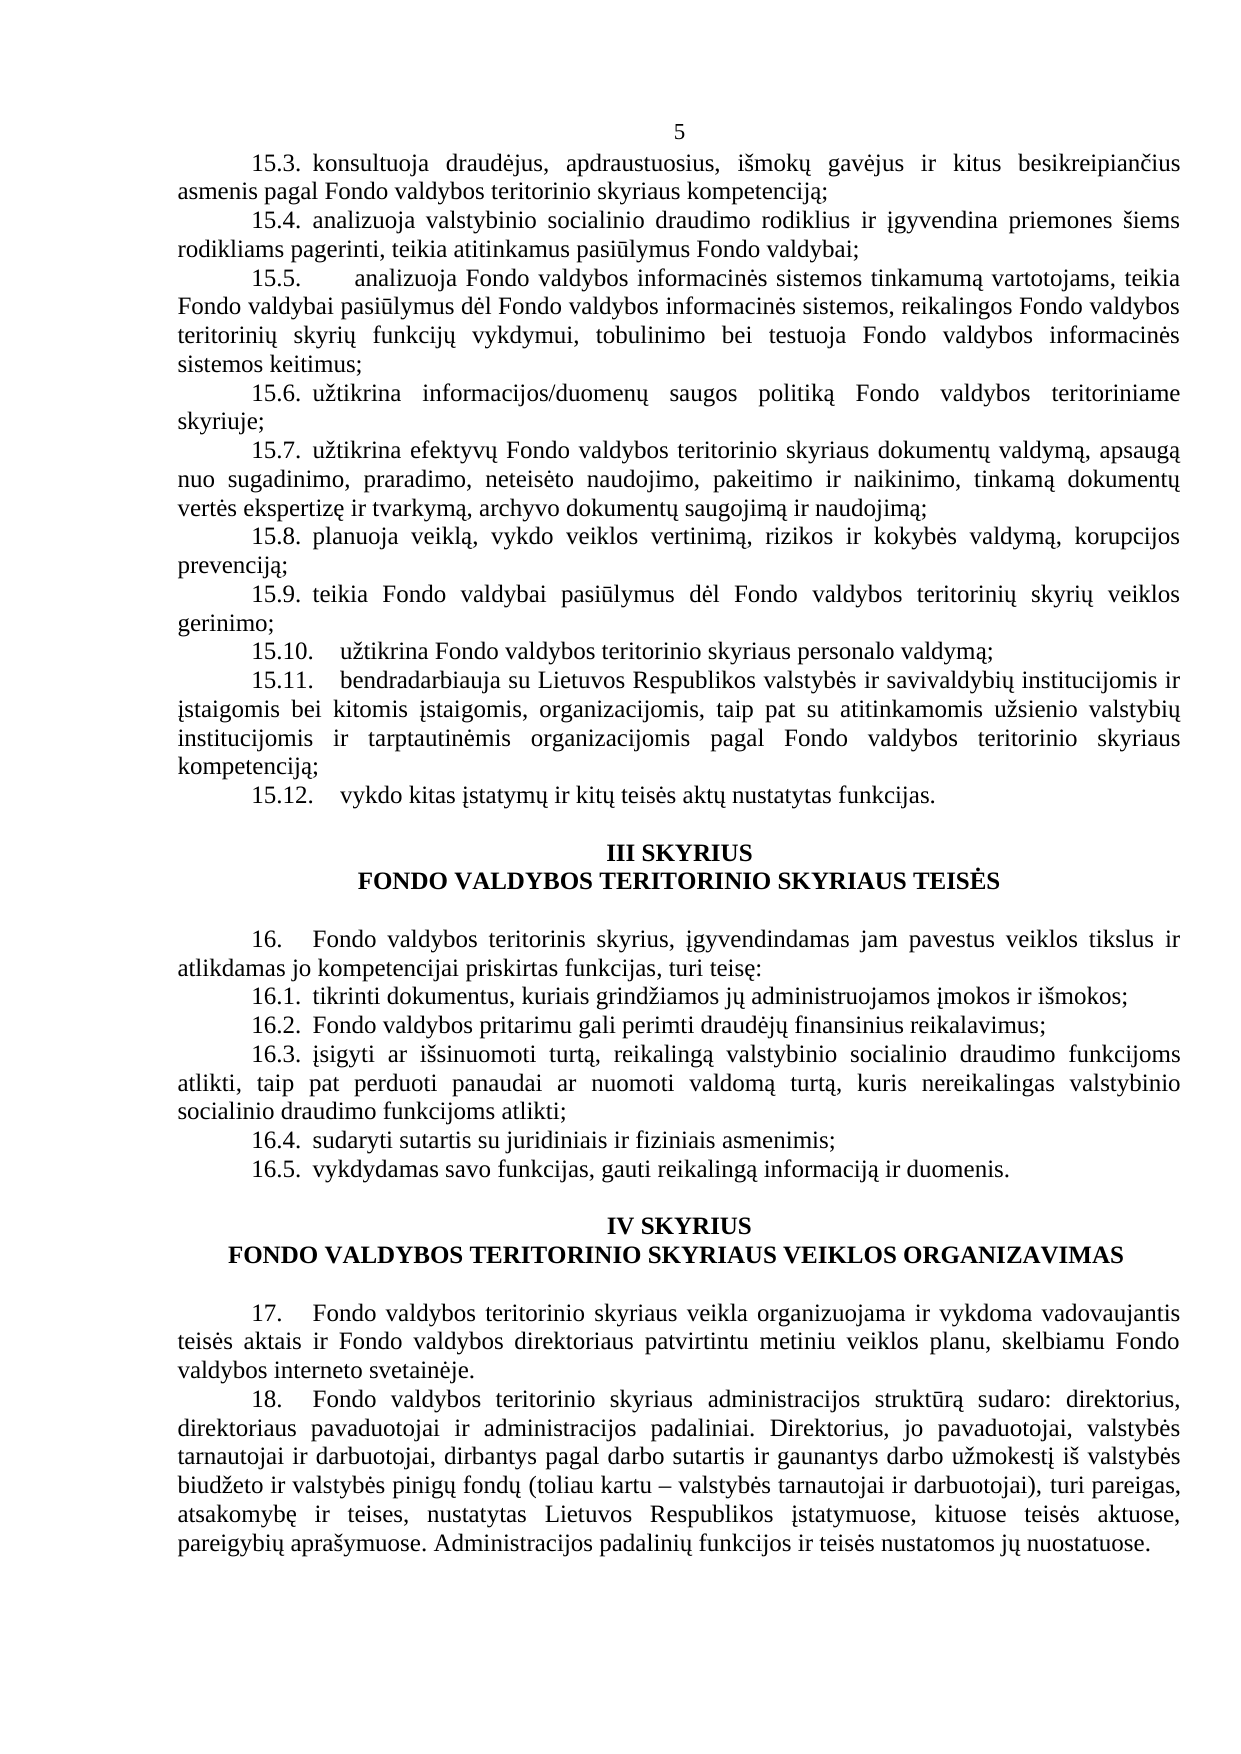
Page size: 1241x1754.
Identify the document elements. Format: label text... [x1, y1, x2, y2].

text IV SKYRIUS [177, 1211, 1181, 1240]
text 15.12. vykdo kitas įstatymų ir kitų teisės aktų nustatytas funkcijas. [177, 780, 1181, 809]
text 16. Fondo valdybos teritorinis skyrius, įgyvendindamas jam pavestus veiklos tikslus ir atlikdamas jo kompetencijai priskirtas funkcijas, turi teisę: [177, 924, 1181, 981]
text 15.11. bendradarbiauja su Lietuvos Respublikos valstybės ir savivaldybių institucijomis ir įstaigomis bei kitomis įstaigomis, organizacijomis, taip pat su atitinkamomis užsienio valstybių institucijomis ir tarptautinėmis organizacijomis pagal Fondo valdybos teritorinio skyriaus kompetenciją; [177, 665, 1181, 780]
text 15.5. analizuoja Fondo valdybos informacinės sistemos tinkamumą vartotojams, teikia Fondo valdybai pasiūlymus dėl Fondo valdybos informacinės sistemos, reikalingos Fondo valdybos teritorinių skyrių funkcijų vykdymui, tobulinimo bei testuoja Fondo valdybos informacinės sistemos keitimus; [177, 263, 1181, 378]
text FONDO VALDYBOS TERITORINIO SKYRIAUS TEISĖS [177, 866, 1181, 895]
text 15.3. konsultuoja draudėjus, apdraustuosius, išmokų gavėjus ir kitus besikreipiančius asmenis pagal Fondo valdybos teritorinio skyriaus kompetenciją; [177, 148, 1181, 205]
text III SKYRIUS [177, 838, 1181, 866]
text 16.1. tikrinti dokumentus, kuriais grindžiamos jų administruojamos įmokos ir išmokos; [177, 981, 1181, 1010]
text 16.5. vykdydamas savo funkcijas, gauti reikalingą informaciją ir duomenis. [177, 1154, 1181, 1183]
text 16.3. įsigyti ar išsinuomoti turtą, reikalingą valstybinio socialinio draudimo funkcijoms atlikti, taip pat perduoti panaudai ar nuomoti valdomą turtą, kuris nereikalingas valstybinio socialinio draudimo funkcijoms atlikti; [177, 1039, 1181, 1125]
text 15.8. planuoja veiklą, vykdo veiklos vertinimą, rizikos ir kokybės valdymą, korupcijos prevenciją; [177, 521, 1181, 579]
text 16.2. Fondo valdybos pritarimu gali perimti draudėjų finansinius reikalavimus; [177, 1010, 1181, 1039]
text 15.10. užtikrina Fondo valdybos teritorinio skyriaus personalo valdymą; [177, 636, 1181, 665]
text 15.4. analizuoja valstybinio socialinio draudimo rodiklius ir įgyvendina priemones šiems rodikliams pagerinti, teikia atitinkamus pasiūlymus Fondo valdybai; [177, 205, 1181, 263]
text 18. Fondo valdybos teritorinio skyriaus administracijos struktūrą sudaro: direktorius, direktoriaus pavaduotojai ir administracijos padaliniai. Direktorius, jo pavaduotojai, valstybės tarnautojai ir darbuotojai, dirbantys pagal darbo sutartis ir gaunantys darbo užmokestį iš valstybės biudžeto ir valstybės pinigų fondų (toliau kartu – valstybės tarnautojai ir darbuotojai), turi pareigas, atsakomybę ir teises, nustatytas Lietuvos Respublikos įstatymuose, kituose teisės aktuose, pareigybių aprašymuose. Administracijos padalinių funkcijos ir teisės nustatomos jų nuostatuose. [177, 1384, 1181, 1556]
text 17. Fondo valdybos teritorinio skyriaus veikla organizuojama ir vykdoma vadovaujantis teisės aktais ir Fondo valdybos direktoriaus patvirtintu metiniu veiklos planu, skelbiamu Fondo valdybos interneto svetainėje. [177, 1298, 1181, 1384]
text 16.4. sudaryti sutartis su juridiniais ir fiziniais asmenimis; [177, 1125, 1181, 1154]
text FONDO VALDYBOS TERITORINIO SKYRIAUS VEIKLOS ORGANIZAVIMAS [177, 1240, 1181, 1269]
text 15.6. užtikrina informacijos/duomenų saugos politiką Fondo valdybos teritoriniame skyriuje; [177, 378, 1181, 435]
text 15.9. teikia Fondo valdybai pasiūlymus dėl Fondo valdybos teritorinių skyrių veiklos gerinimo; [177, 579, 1181, 636]
text 15.7. užtikrina efektyvų Fondo valdybos teritorinio skyriaus dokumentų valdymą, apsaugą nuo sugadinimo, praradimo, neteisėto naudojimo, pakeitimo ir naikinimo, tinkamą dokumentų vertės ekspertizę ir tvarkymą, archyvo dokumentų saugojimą ir naudojimą; [177, 435, 1181, 521]
